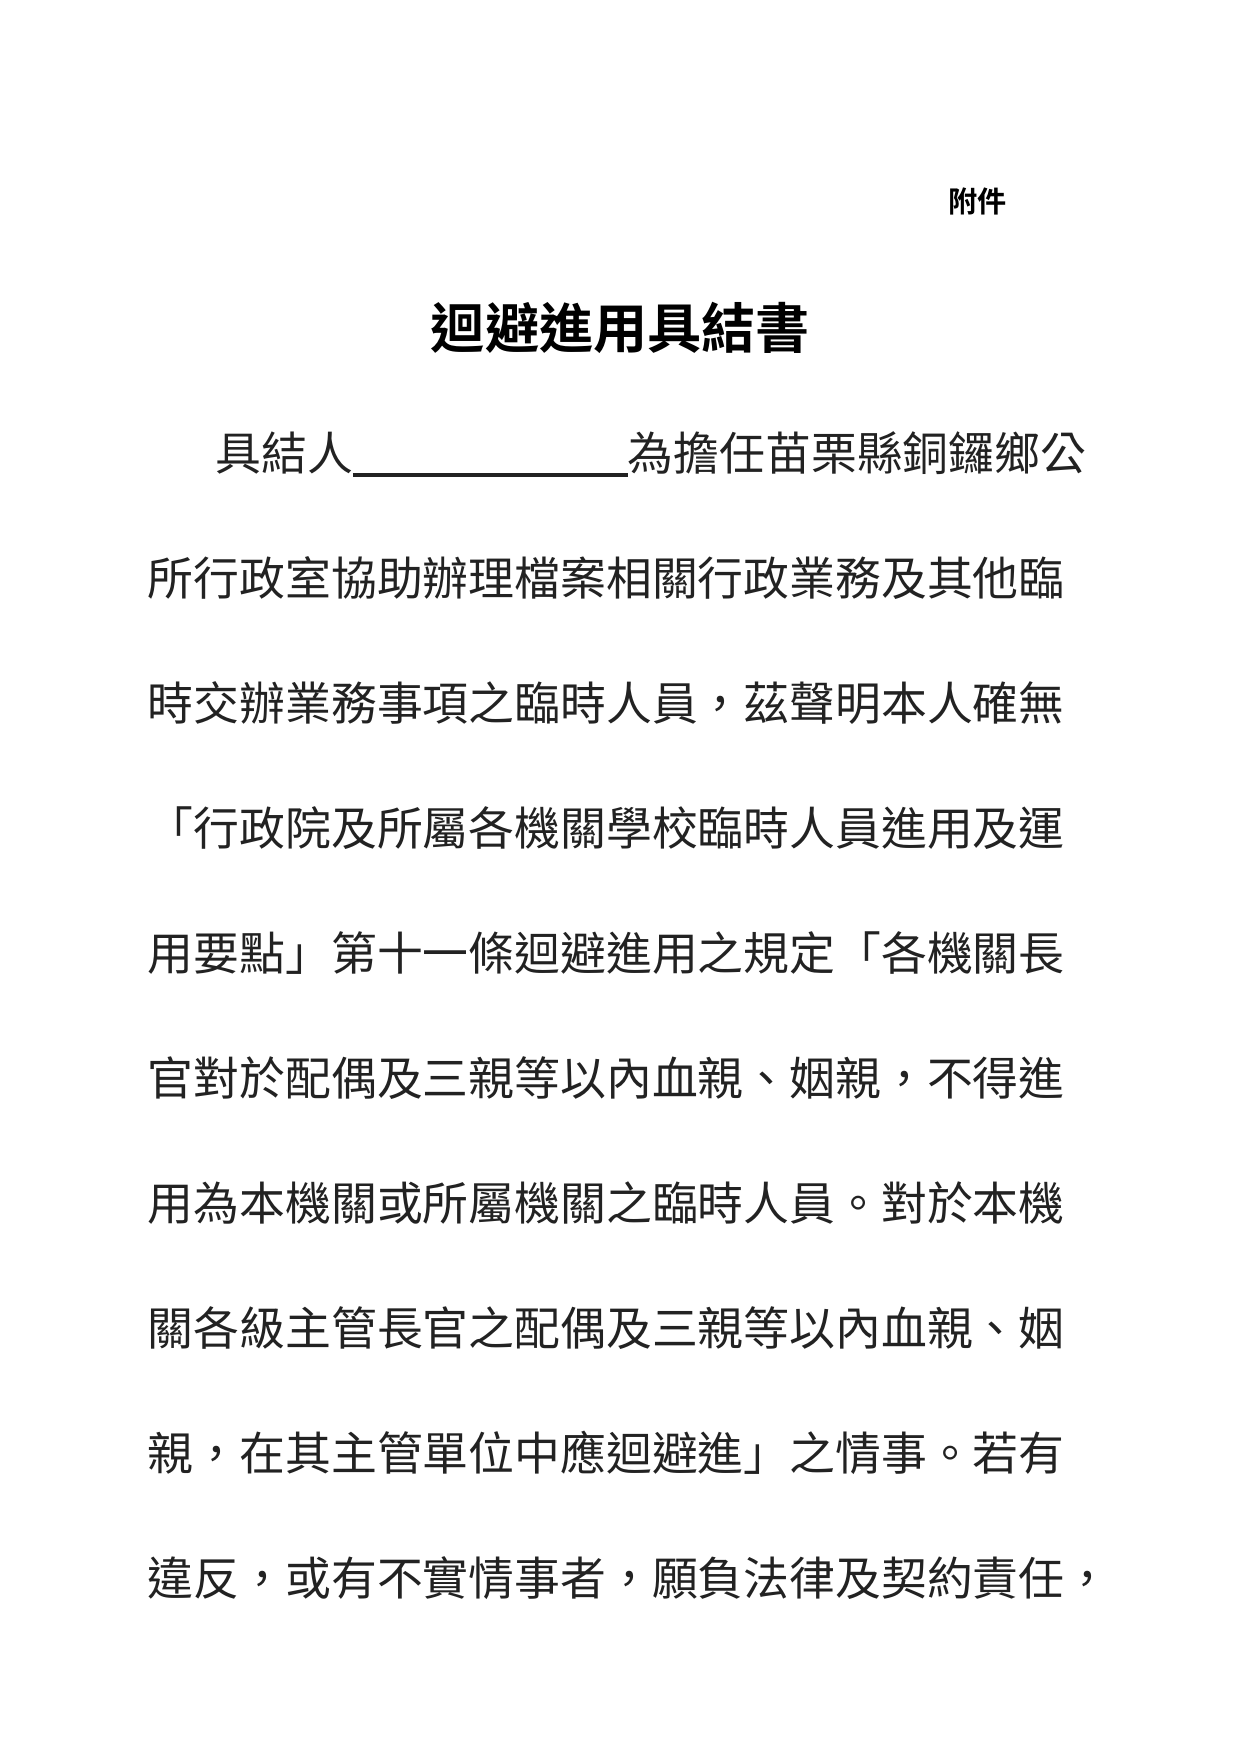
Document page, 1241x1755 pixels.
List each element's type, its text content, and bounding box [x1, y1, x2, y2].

text 迴避進用具結書 [148, 252, 1093, 377]
text 附件 [148, 127, 1093, 252]
text 具結人 為擔任苗栗縣銅鑼鄉公所行政室協助辦理檔案相關行政業務及其他臨時交辦業務事項之臨時人員，茲聲明本人確無「行政院及所屬各機關學校臨時人員進用及運用要點」第十一條迴避進用之規定「各機關長官對於配偶及三親等以內血親、姻親，不得進用為本機關或所屬機關之臨時人員。對於本機關各級主管長官之配偶及三親等以內血親、姻親，在其主管單位中應迴避進」之情事。若有違反，或有不實情事者，願負法律及契約責任，特立具結書為證。 [148, 377, 1093, 1627]
